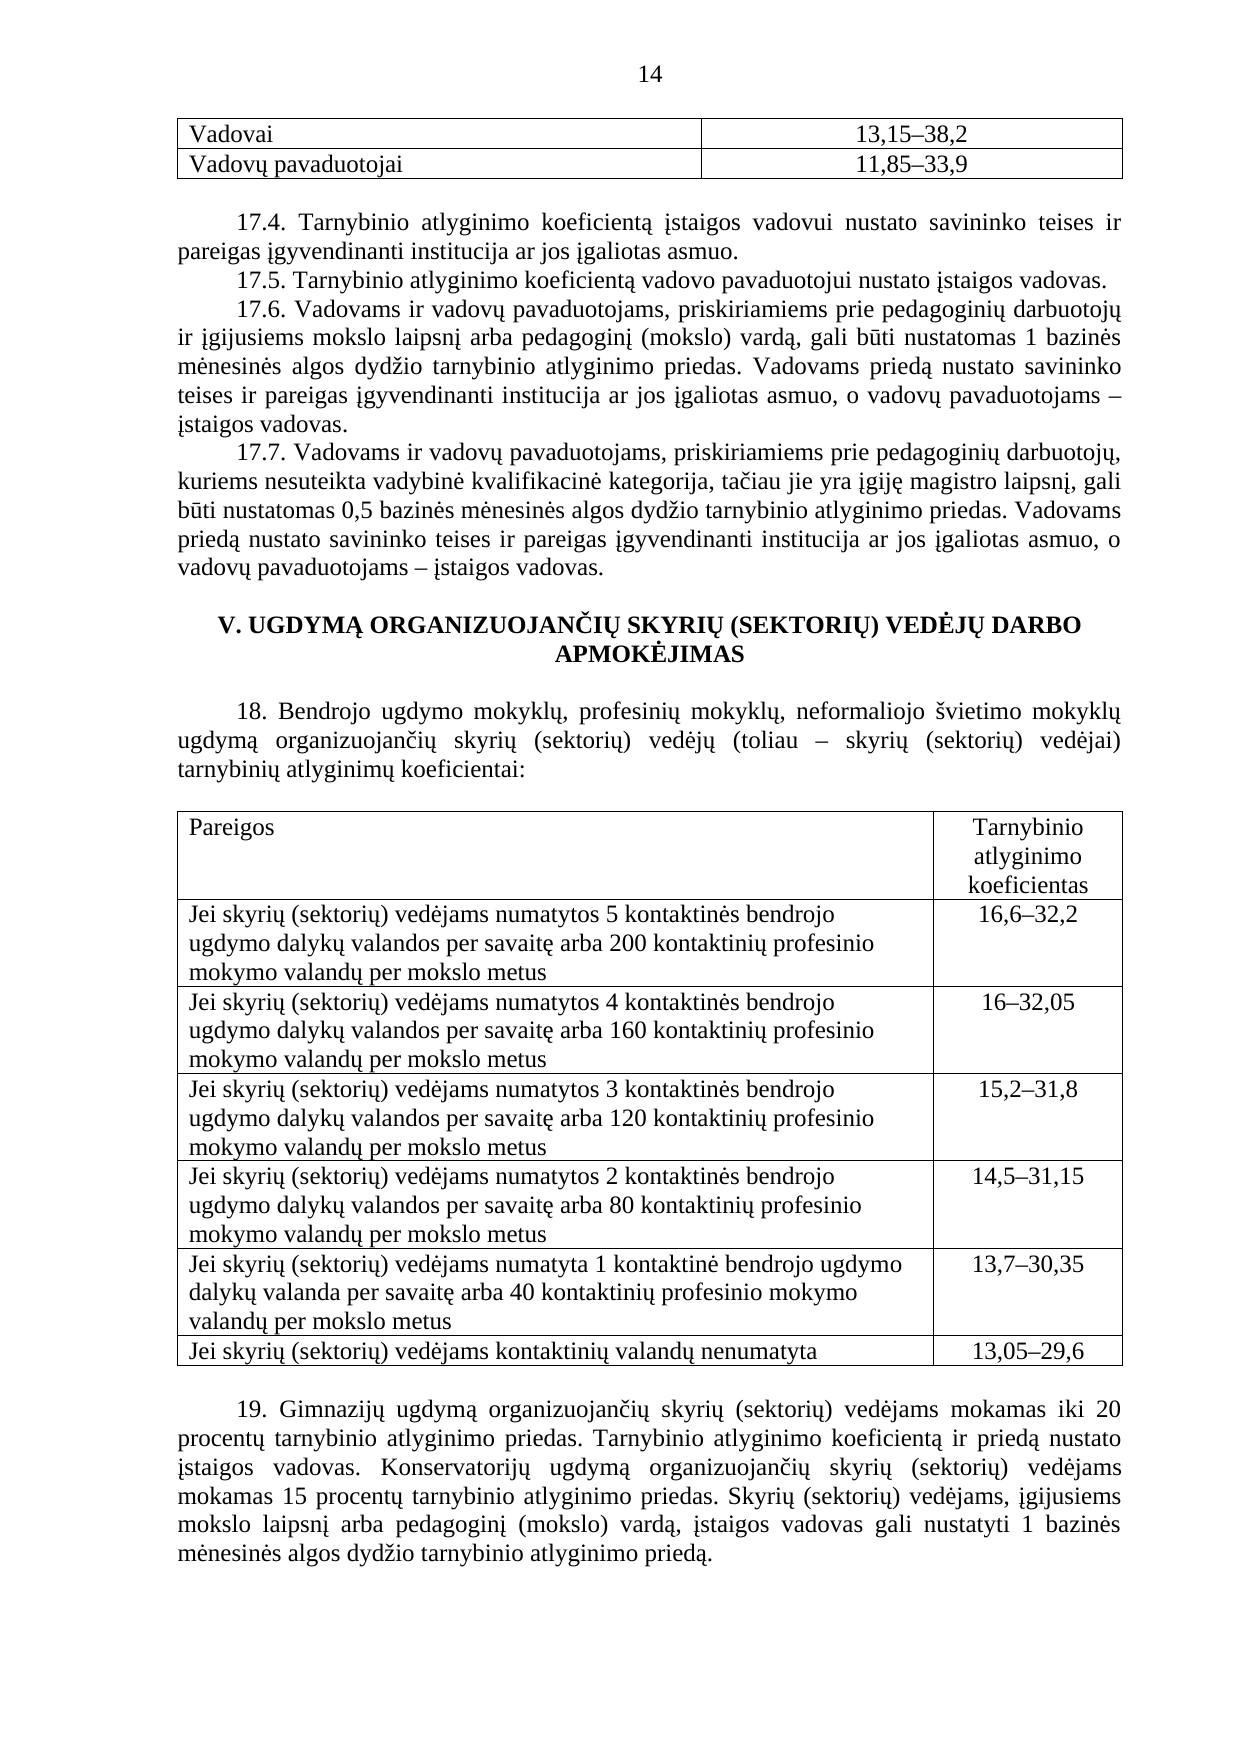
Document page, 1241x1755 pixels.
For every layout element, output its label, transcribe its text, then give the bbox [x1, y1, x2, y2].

table_cell 15,2–31,8 [934, 1074, 1122, 1160]
text V. UGDYMĄ ORGANIZUOJANČIŲ SKYRIŲ (SEKTORIŲ) VEDĖJŲ DARBO APMOKĖJIMAS [177, 610, 1122, 667]
table_cell Vadovų pavaduotojai [178, 149, 701, 178]
text 17.7. Vadovams ir vadovų pavaduotojams, priskiriamiems prie pedagoginių darbuotojų, kuriems nesuteikta vadybinė kvalifikacinė kategorija, tačiau jie yra įgiję magistro laipsnį, gali būti nustatomas 0,5 bazinės mėnesinės algos dydžio tarnybinio atlyginimo priedas. Vadovams priedą nustato savininko teises ir pareigas įgyvendinanti institucija ar jos įgaliotas asmuo, o vadovų pavaduotojams – įstaigos vadovas. [177, 437, 1122, 581]
table_cell Vadovai [178, 119, 701, 148]
table_cell Jei skyrių (sektorių) vedėjams numatytos 3 kontaktinės bendrojo ugdymo dalykų valandos per savaitę arba 120 kontaktinių profesinio mokymo valandų per mokslo metus [178, 1074, 933, 1160]
table_header Pareigos [178, 812, 933, 898]
text 17.4. Tarnybinio atlyginimo koeficientą įstaigos vadovui nustato savininko teises ir pareigas įgyvendinanti institucija ar jos įgaliotas asmuo. [177, 207, 1122, 265]
table_cell Jei skyrių (sektorių) vedėjams kontaktinių valandų nenumatyta [178, 1336, 933, 1365]
table_cell 11,85–33,9 [702, 149, 1122, 178]
table_cell 13,7–30,35 [934, 1249, 1122, 1335]
text 17.6. Vadovams ir vadovų pavaduotojams, priskiriamiems prie pedagoginių darbuotojų ir įgijusiems mokslo laipsnį arba pedagoginį (mokslo) vardą, gali būti nustatomas 1 bazinės mėnesinės algos dydžio tarnybinio atlyginimo priedas. Vadovams priedą nustato savininko teises ir pareigas įgyvendinanti institucija ar jos įgaliotas asmuo, o vadovų pavaduotojams – įstaigos vadovas. [177, 294, 1122, 437]
table_cell 14,5–31,15 [934, 1161, 1122, 1248]
table_cell 16,6–32,2 [934, 900, 1122, 986]
table_cell 13,05–29,6 [934, 1336, 1122, 1365]
text 17.5. Tarnybinio atlyginimo koeficientą vadovo pavaduotojui nustato įstaigos vadovas. [177, 265, 1122, 294]
table_header Tarnybinio atlyginimo koeficientas [934, 812, 1122, 898]
table_cell 13,15–38,2 [702, 119, 1122, 148]
text 18. Bendrojo ugdymo mokyklų, profesinių mokyklų, neformaliojo švietimo mokyklų ugdymą organizuojančių skyrių (sektorių) vedėjų (toliau – skyrių (sektorių) vedėjai) tarnybinių atlyginimų koeficientai: [177, 696, 1122, 782]
text 19. Gimnazijų ugdymą organizuojančių skyrių (sektorių) vedėjams mokamas iki 20 procentų tarnybinio atlyginimo priedas. Tarnybinio atlyginimo koeficientą ir priedą nustato įstaigos vadovas. Konservatorijų ugdymą organizuojančių skyrių (sektorių) vedėjams mokamas 15 procentų tarnybinio atlyginimo priedas. Skyrių (sektorių) vedėjams, įgijusiems mokslo laipsnį arba pedagoginį (mokslo) vardą, įstaigos vadovas gali nustatyti 1 bazinės mėnesinės algos dydžio tarnybinio atlyginimo priedą. [177, 1394, 1122, 1567]
table_cell 16–32,05 [934, 987, 1122, 1073]
table_cell Jei skyrių (sektorių) vedėjams numatyta 1 kontaktinė bendrojo ugdymo dalykų valanda per savaitę arba 40 kontaktinių profesinio mokymo valandų per mokslo metus [178, 1249, 933, 1335]
table_cell Jei skyrių (sektorių) vedėjams numatytos 4 kontaktinės bendrojo ugdymo dalykų valandos per savaitę arba 160 kontaktinių profesinio mokymo valandų per mokslo metus [178, 987, 933, 1073]
table_cell Jei skyrių (sektorių) vedėjams numatytos 5 kontaktinės bendrojo ugdymo dalykų valandos per savaitę arba 200 kontaktinių profesinio mokymo valandų per mokslo metus [178, 900, 933, 986]
table_cell Jei skyrių (sektorių) vedėjams numatytos 2 kontaktinės bendrojo ugdymo dalykų valandos per savaitę arba 80 kontaktinių profesinio mokymo valandų per mokslo metus [178, 1161, 933, 1248]
